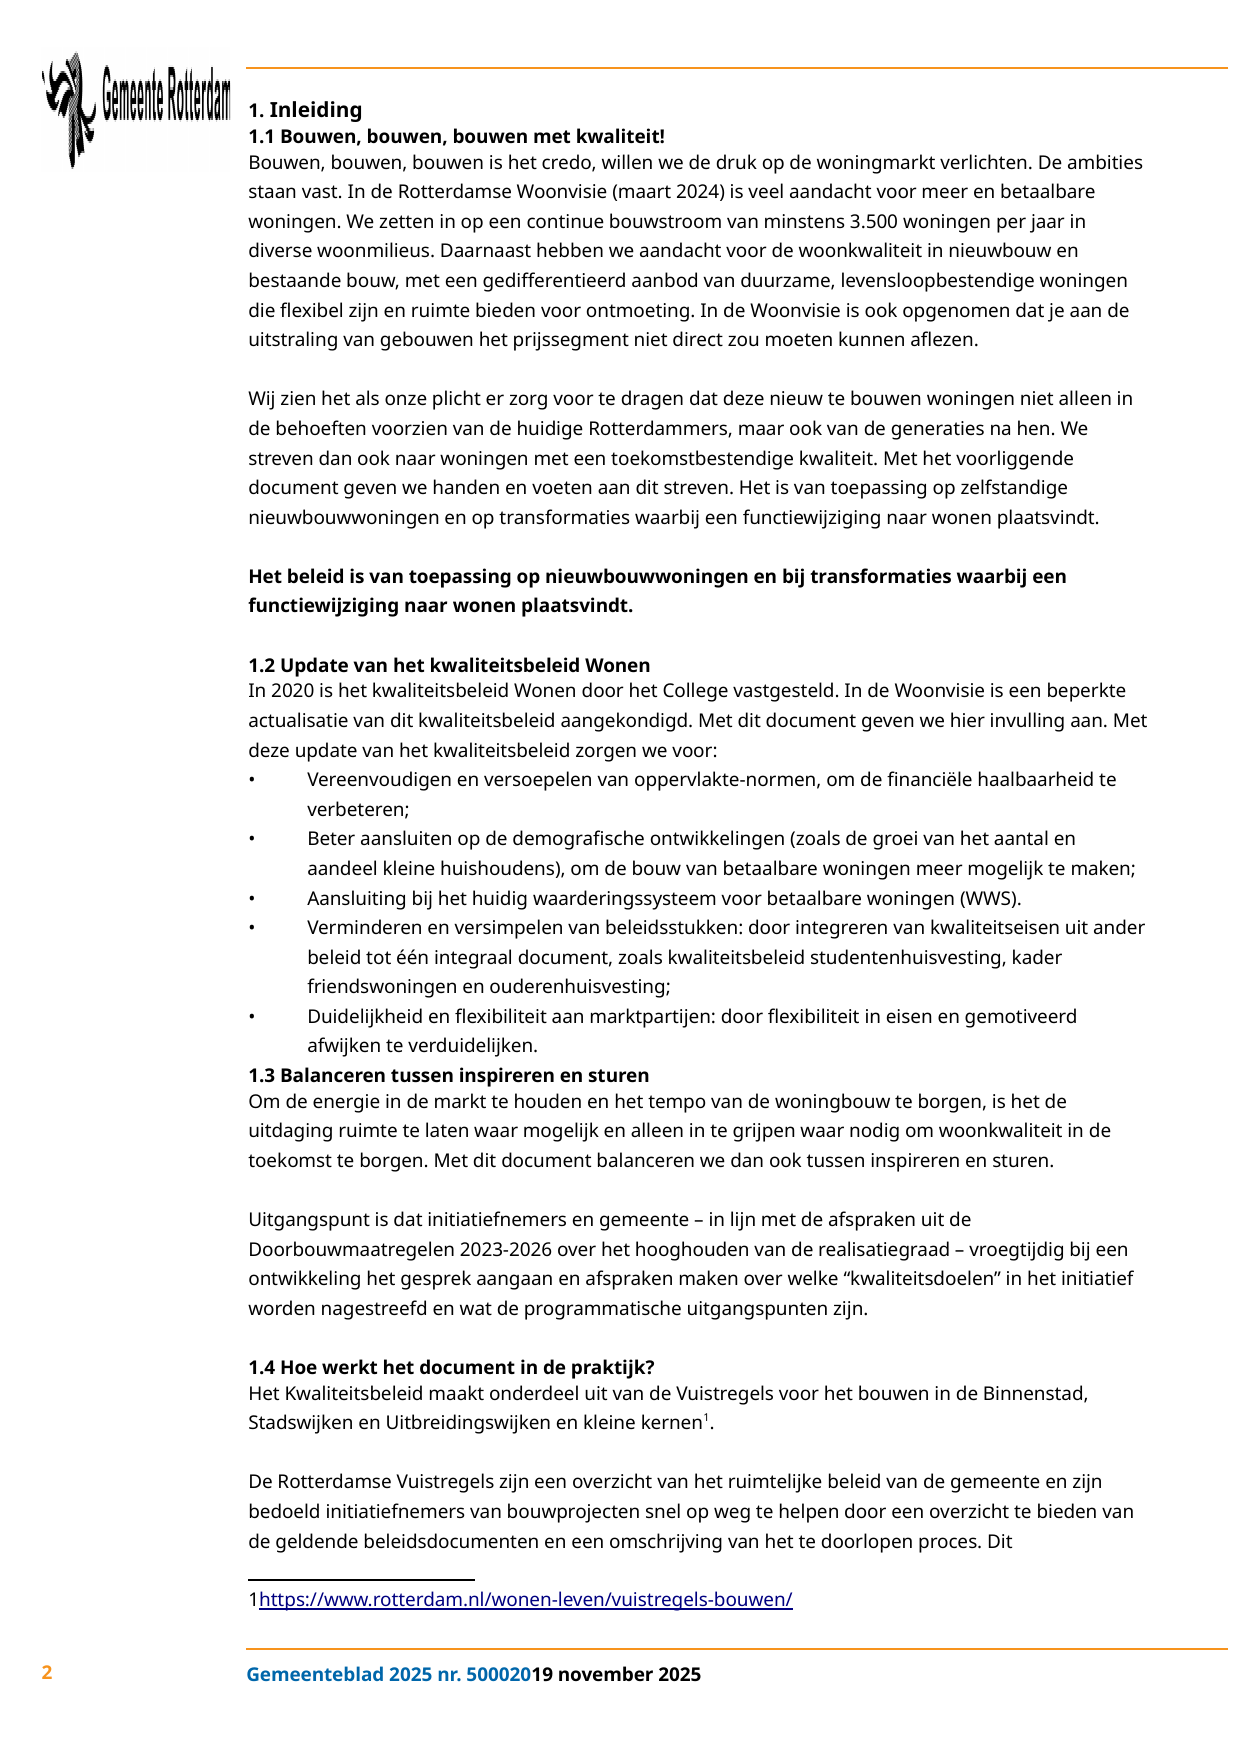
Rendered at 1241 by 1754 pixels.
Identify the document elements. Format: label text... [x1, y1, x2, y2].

text Het Kwaliteitsbeleid maakt onderdeel uit van de Vuistregels voor het bouwen in de Binnenstad, Stadswijken en Uitbreidingswijken en kleine kernen. [248, 1380, 1152, 1435]
list Beter aansluiten op de demografische ontwikkelingen (zoals de groei van het aantal en aandeel kleine huishoudens), om de bouw van betaalbare woningen meer mogelijk te maken; [248, 826, 1152, 881]
text 1.4 Hoe werkt het document in de praktijk? [248, 1354, 1152, 1380]
text Om de energie in de markt te houden en het tempo van de woningbouw te borgen, is het de uitdaging ruimte te laten waar mogelijk en alleen in te grijpen waar nodig om woonkwaliteit in de toekomst te borgen. Met dit document balanceren we dan ook tussen inspireren en sturen. [248, 1088, 1152, 1173]
text 1.1 Bouwen, bouwen, bouwen met kwaliteit! [248, 123, 1152, 149]
text Bouwen, bouwen, bouwen is het credo, willen we de druk op de woningmarkt verlichten. De ambities staan vast. In de Rotterdamse Woonvisie (maart 2024) is veel aandacht voor meer en betaalbare woningen. We zetten in op een continue bouwstroom van minstens 3.500 woningen per jaar in diverse woonmilieus. Daarnaast hebben we aandacht voor de woonkwaliteit in nieuwbouw en bestaande bouw, met een gedifferentieerd aanbod van duurzame, levensloopbestendige woningen die flexibel zijn en ruimte bieden voor ontmoeting. In de Woonvisie is ook opgenomen dat je aan de uitstraling van gebouwen het prijssegment niet direct zou moeten kunnen aflezen. [248, 149, 1152, 352]
text https://www.rotterdam.nl/wonen-leven/vuistregels-bouwen/ [248, 1586, 1152, 1612]
list Verminderen en versimpelen van beleidsstukken: door integreren van kwaliteitseisen uit ander beleid tot één integraal document, zoals kwaliteitsbeleid studentenhuisvesting, kader friendswoningen en ouderenhuisvesting; [248, 914, 1152, 999]
text 1. Inleiding [248, 95, 1152, 123]
text Uitgangspunt is dat initiatiefnemers en gemeente – in lijn met de afspraken uit de Doorbouwmaatregelen 2023-2026 over het hooghouden van de realisatiegraad – vroegtijdig bij een ontwikkeling het gesprek aangaan en afspraken maken over welke “kwaliteitsdoelen” in het initiatief worden nagestreefd en wat de programmatische uitgangspunten zijn. [248, 1206, 1152, 1321]
text 1.3 Balanceren tussen inspireren en sturen [248, 1062, 1152, 1088]
list Vereenvoudigen en versoepelen van oppervlakte-normen, om de financiële haalbaarheid te verbeteren; [248, 766, 1152, 822]
picture [41, 47, 231, 172]
text 1.2 Update van het kwaliteitsbeleid Wonen [248, 652, 1152, 678]
text De Rotterdamse Vuistregels zijn een overzicht van het ruimtelijke beleid van de gemeente en zijn bedoeld initiatiefnemers van bouwprojecten snel op weg te helpen door een overzicht te bieden van de geldende beleidsdocumenten en een omschrijving van het te doorlopen proces. Dit [248, 1469, 1152, 1553]
list Duidelijkheid en flexibiliteit aan marktpartijen: door flexibiliteit in eisen en gemotiveerd afwijken te verduidelijken. [248, 1003, 1152, 1058]
text Het beleid is van toepassing op nieuwbouwwoningen en bij transformaties waarbij een functiewijziging naar wonen plaatsvindt. [248, 563, 1152, 618]
text In 2020 is het kwaliteitsbeleid Wonen door het College vastgesteld. In de Woonvisie is een beperkte actualisatie van dit kwaliteitsbeleid aangekondigd. Met dit document geven we hier invulling aan. Met deze update van het kwaliteitsbeleid zorgen we voor: [248, 678, 1152, 762]
list Aansluiting bij het huidig waarderingssysteem voor betaalbare woningen (WWS). [248, 885, 1152, 910]
text Wij zien het als onze plicht er zorg voor te dragen dat deze nieuw te bouwen woningen niet alleen in de behoeften voorzien van de huidige Rotterdammers, maar ook van de generaties na hen. We streven dan ook naar woningen met een toekomstbestendige kwaliteit. Met het voorliggende document geven we handen en voeten aan dit streven. Het is van toepassing op zelfstandige nieuwbouwwoningen en op transformaties waarbij een functiewijziging naar wonen plaatsvindt. [248, 386, 1152, 530]
